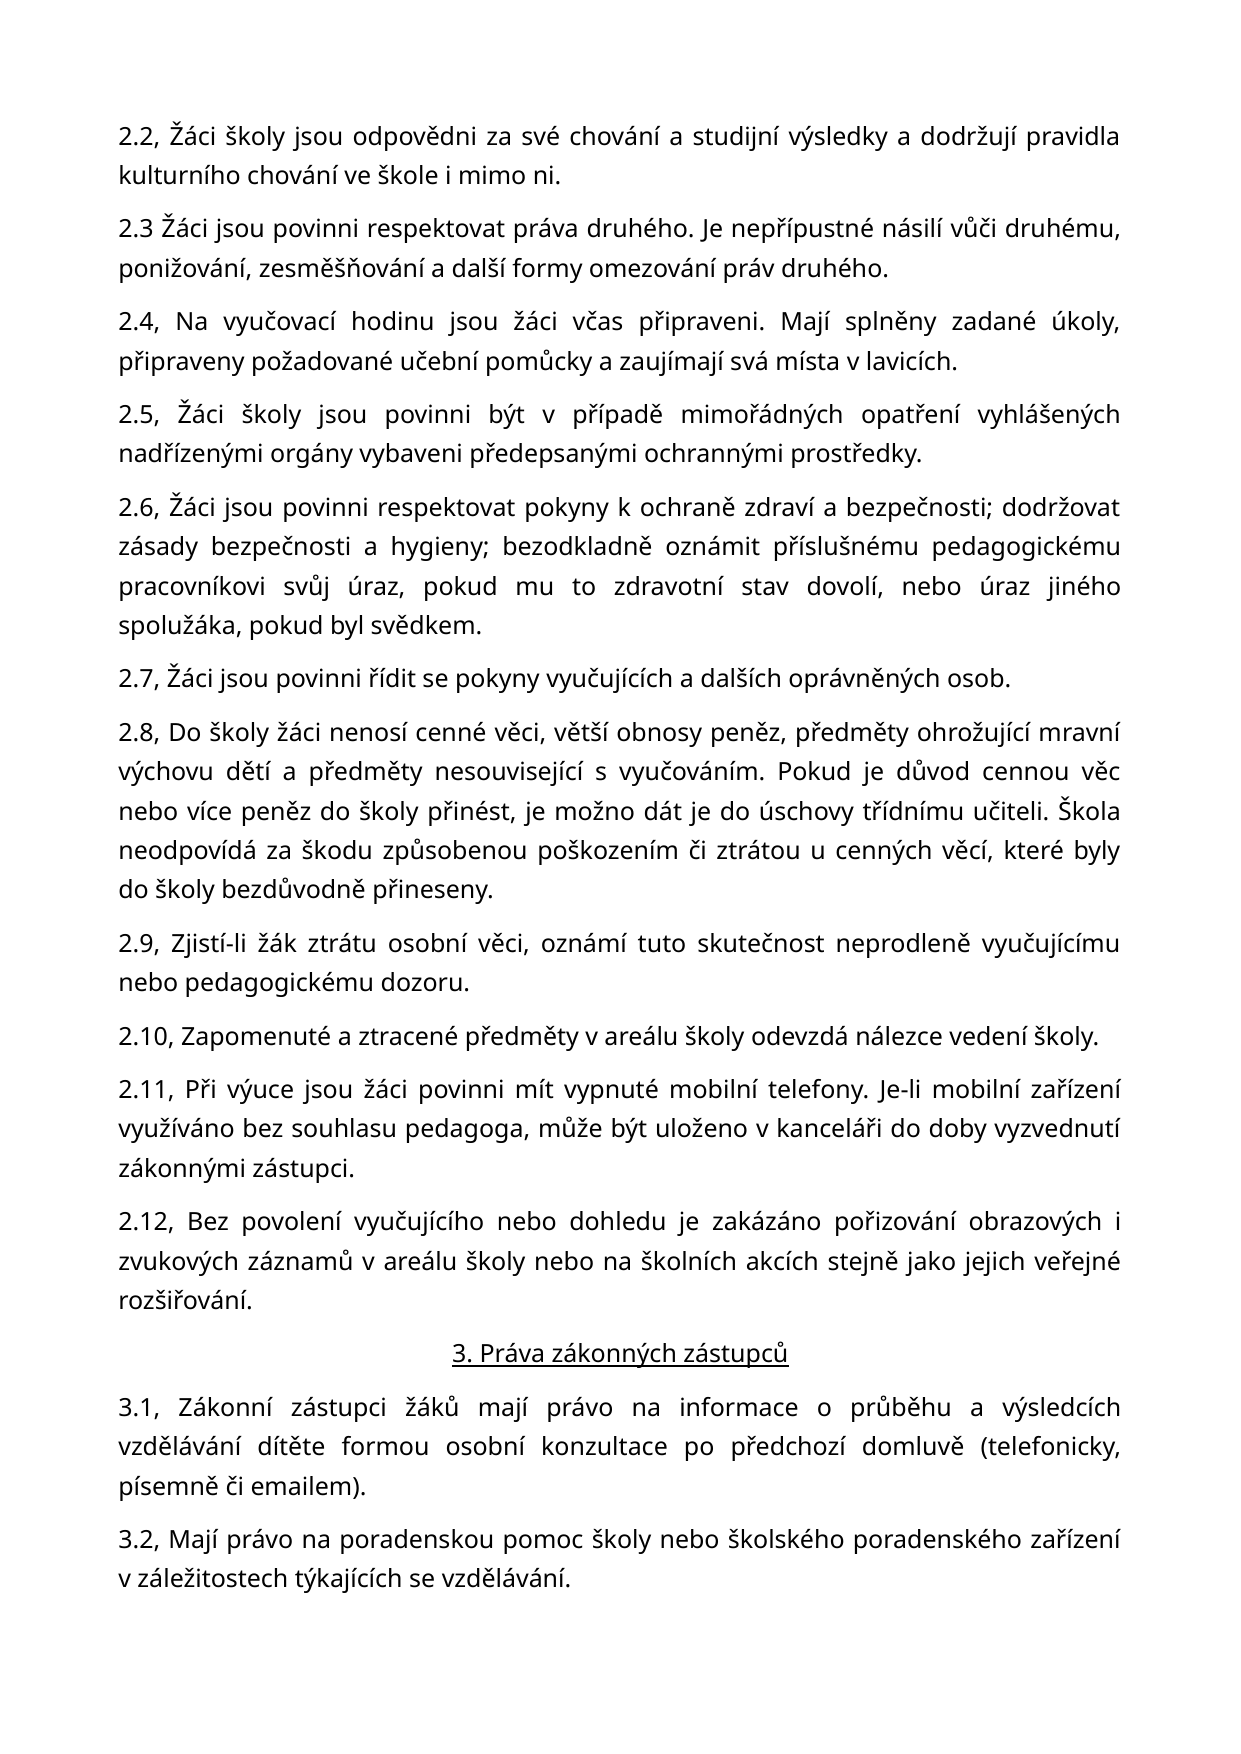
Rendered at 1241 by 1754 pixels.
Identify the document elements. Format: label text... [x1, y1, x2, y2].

text 2.4, Na vyučovací hodinu jsou žáci včas připraveni. Mají splněny zadané úkoly, připraveny požadované učební pomůcky a zaujímají svá místa v lavicích. [118, 304, 1122, 377]
text 2.10, Zapomenuté a ztracené předměty v areálu školy odevzdá nálezce vedení školy. [118, 1018, 1122, 1052]
text 2.7, Žáci jsou povinni řídit se pokyny vyučujících a dalších oprávněných osob. [118, 661, 1122, 695]
text 2.12, Bez povolení vyučujícího nebo dohledu je zakázáno pořizování obrazových i zvukových záznamů v areálu školy nebo na školních akcích stejně jako jejich veřejné rozšiřování. [118, 1204, 1122, 1316]
text 3.2, Mají právo na poradenskou pomoc školy nebo školského poradenského zařízení v záležitostech týkajících se vzdělávání. [118, 1522, 1122, 1595]
text 2.5, Žáci školy jsou povinni být v případě mimořádných opatření vyhlášených nadřízenými orgány vybaveni předepsanými ochrannými prostředky. [118, 397, 1122, 470]
text 3.1, Zákonní zástupci žáků mají právo na informace o průběhu a výsledcích vzdělávání dítěte formou osobní konzultace po předchozí domluvě (telefonicky, písemně či emailem). [118, 1390, 1122, 1502]
text 2.2, Žáci školy jsou odpovědni za své chování a studijní výsledky a dodržují pravidla kulturního chování ve škole i mimo ni. [118, 118, 1122, 191]
text 2.8, Do školy žáci nenosí cenné věci, větší obnosy peněz, předměty ohrožující mravní výchovu dětí a předměty nesouvisející s vyučováním. Pokud je důvod cennou věc nebo více peněz do školy přinést, je možno dát je do úschovy třídnímu učiteli. Škola neodpovídá za škodu způsobenou poškozením či ztrátou u cenných věcí, které byly do školy bezdůvodně přineseny. [118, 715, 1122, 906]
text 3. Práva zákonných zástupců [118, 1336, 1122, 1370]
text 2.3 Žáci jsou povinni respektovat práva druhého. Je nepřípustné násilí vůči druhému, ponižování, zesměšňování a další formy omezování práv druhého. [118, 211, 1122, 284]
text 2.11, Při výuce jsou žáci povinni mít vypnuté mobilní telefony. Je-li mobilní zařízení využíváno bez souhlasu pedagoga, může být uloženo v kanceláři do doby vyzvednutí zákonnými zástupci. [118, 1072, 1122, 1184]
text 2.6, Žáci jsou povinni respektovat pokyny k ochraně zdraví a bezpečnosti; dodržovat zásady bezpečnosti a hygieny; bezodkladně oznámit příslušnému pedagogickému pracovníkovi svůj úraz, pokud mu to zdravotní stav dovolí, nebo úraz jiného spolužáka, pokud byl svědkem. [118, 490, 1122, 641]
text 2.9, Zjistí-li žák ztrátu osobní věci, oznámí tuto skutečnost neprodleně vyučujícímu nebo pedagogickému dozoru. [118, 925, 1122, 998]
